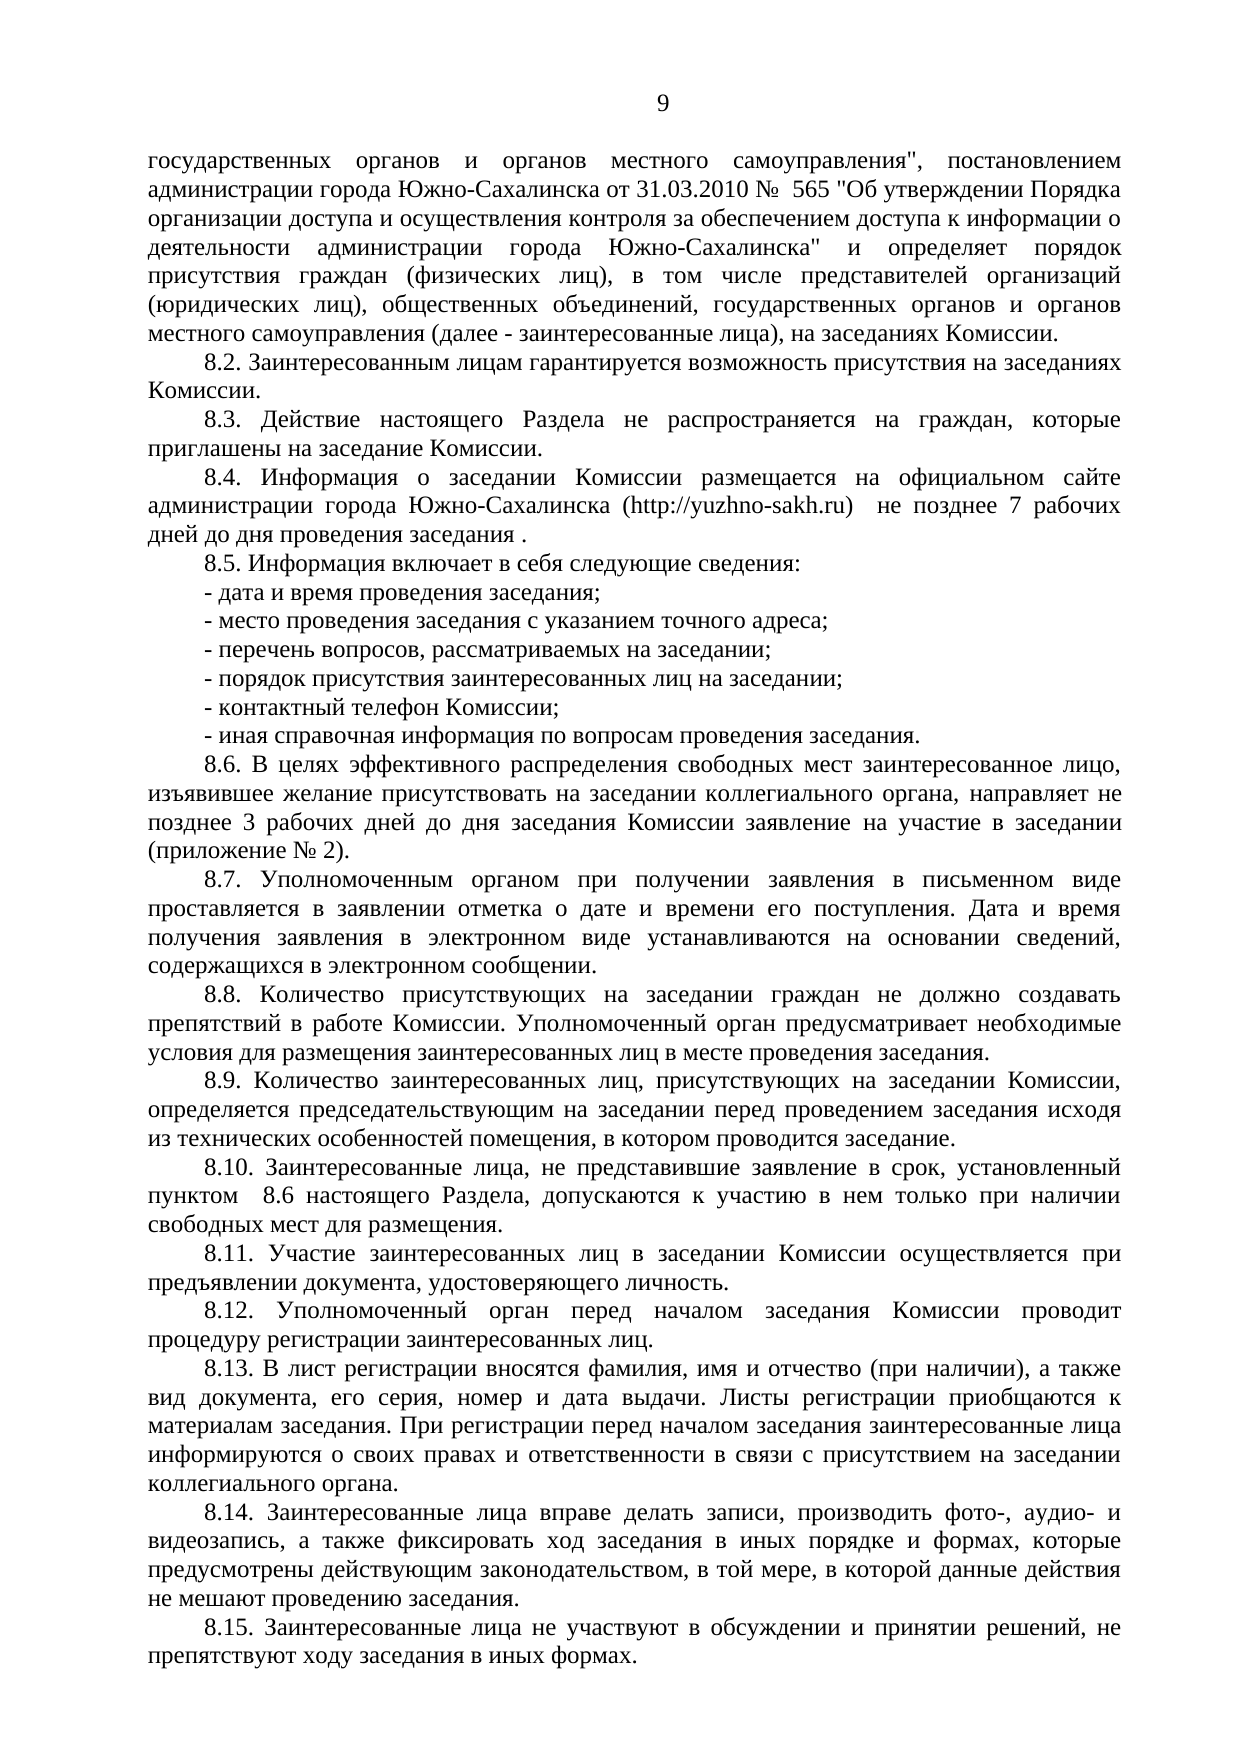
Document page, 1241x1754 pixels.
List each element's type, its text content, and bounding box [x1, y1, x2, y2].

text 8.5. Информация включает в себя следующие сведения: [148, 548, 1122, 577]
text 8.4. Информация о заседании Комиссии размещается на официальном сайте администрации города Южно-Сахалинска (http://yuzhno-sakh.ru) не позднее 7 рабочих дней до дня проведения заседания . [148, 462, 1122, 548]
text 8.14. Заинтересованные лица вправе делать записи, производить фото-, аудио- и видеозапись, а также фиксировать ход заседания в иных порядке и формах, которые предусмотрены действующим законодательством, в той мере, в которой данные действия не мешают проведению заседания. [148, 1497, 1122, 1612]
text 8.2. Заинтересованным лицам гарантируется возможность присутствия на заседаниях Комиссии. [148, 347, 1122, 404]
text - место проведения заседания с указанием точного адреса; [148, 605, 1122, 634]
text 8.8. Количество присутствующих на заседании граждан не должно создавать препятствий в работе Комиссии. Уполномоченный орган предусматривает необходимые условия для размещения заинтересованных лиц в месте проведения заседания. [148, 979, 1122, 1065]
text 8.13. В лист регистрации вносятся фамилия, имя и отчество (при наличии), а также вид документа, его серия, номер и дата выдачи. Листы регистрации приобщаются к материалам заседания. При регистрации перед началом заседания заинтересованные лица информируются о своих правах и ответственности в связи с присутствием на заседании коллегиального органа. [148, 1353, 1122, 1497]
text - контактный телефон Комиссии; [148, 692, 1122, 720]
text - иная справочная информация по вопросам проведения заседания. [148, 720, 1122, 749]
text - дата и время проведения заседания; [148, 577, 1122, 605]
text 8.6. В целях эффективного распределения свободных мест заинтересованное лицо, изъявившее желание присутствовать на заседании коллегиального органа, направляет не позднее 3 рабочих дней до дня заседания Комиссии заявление на участие в заседании (приложение № 2). [148, 749, 1122, 864]
text - порядок присутствия заинтересованных лиц на заседании; [148, 663, 1122, 692]
text 8.7. Уполномоченным органом при получении заявления в письменном виде проставляется в заявлении отметка о дате и времени его поступления. Дата и время получения заявления в электронном виде устанавливаются на основании сведений, содержащихся в электронном сообщении. [148, 864, 1122, 979]
text 8.9. Количество заинтересованных лиц, присутствующих на заседании Комиссии, определяется председательствующим на заседании перед проведением заседания исходя из технических особенностей помещения, в котором проводится заседание. [148, 1065, 1122, 1152]
text 8.10. Заинтересованные лица, не представившие заявление в срок, установленный пунктом 8.6 настоящего Раздела, допускаются к участию в нем только при наличии свободных мест для размещения. [148, 1152, 1122, 1238]
text 8.11. Участие заинтересованных лиц в заседании Комиссии осуществляется при предъявлении документа, удостоверяющего личность. [148, 1238, 1122, 1295]
text 8.12. Уполномоченный орган перед началом заседания Комиссии проводит процедуру регистрации заинтересованных лиц. [148, 1295, 1122, 1353]
text 8.3. Действие настоящего Раздела не распространяется на граждан, которые приглашены на заседание Комиссии. [148, 404, 1122, 462]
text 9 [148, 88, 1122, 117]
text - перечень вопросов, рассматриваемых на заседании; [148, 634, 1122, 663]
text государственных органов и органов местного самоуправления", постановлением администрации города Южно-Сахалинска от 31.03.2010 № 565 "Об утверждении Порядка организации доступа и осуществления контроля за обеспечением доступа к информации о деятельности администрации города Южно-Сахалинска" и определяет порядок присутствия граждан (физических лиц), в том числе представителей организаций (юридических лиц), общественных объединений, государственных органов и органов местного самоуправления (далее - заинтересованные лица), на заседаниях Комиссии. [148, 145, 1122, 347]
text 8.15. Заинтересованные лица не участвуют в обсуждении и принятии решений, не препятствуют ходу заседания в иных формах. [148, 1612, 1122, 1669]
